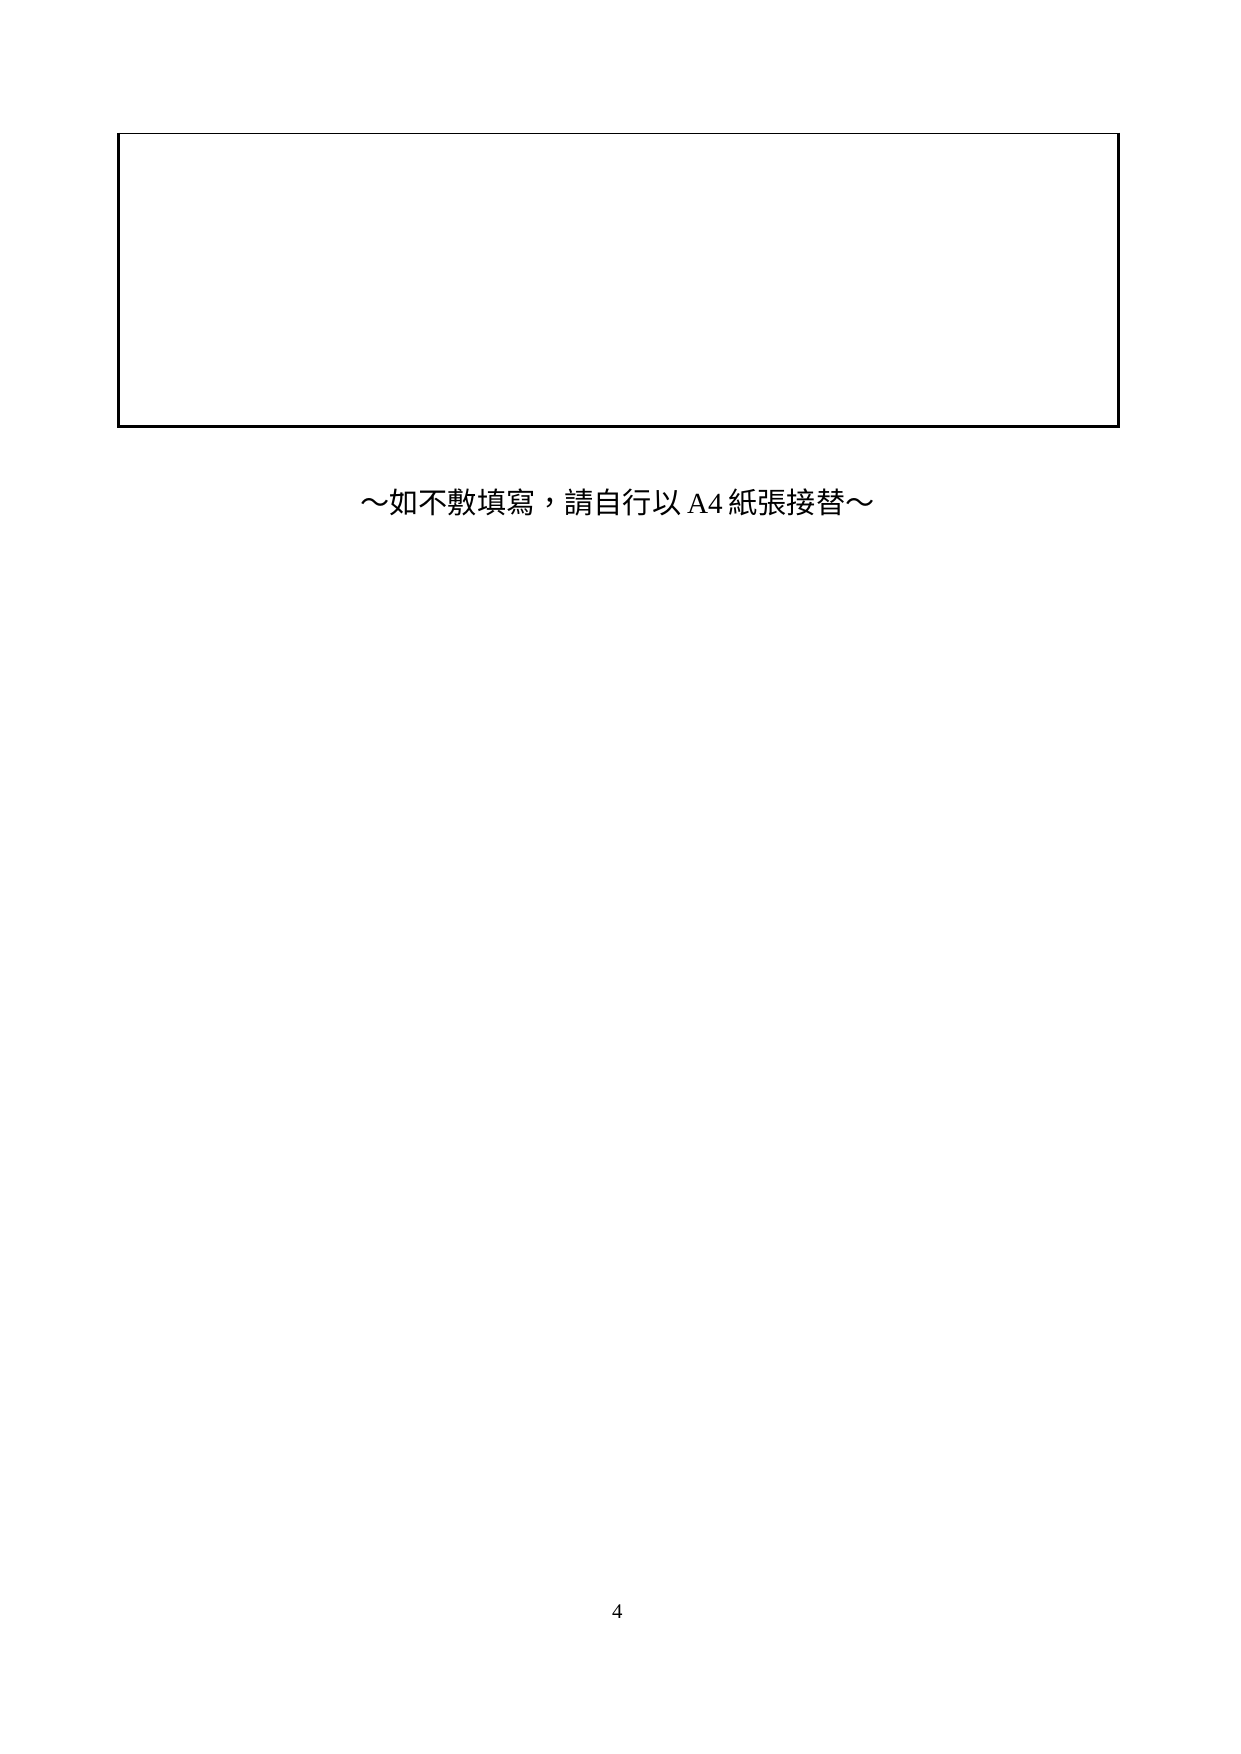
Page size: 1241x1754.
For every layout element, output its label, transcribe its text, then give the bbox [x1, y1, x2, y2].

text ～如不敷填寫，請自行以A4紙張接替～ [130, 476, 1104, 524]
table_cell [120, 134, 1117, 424]
